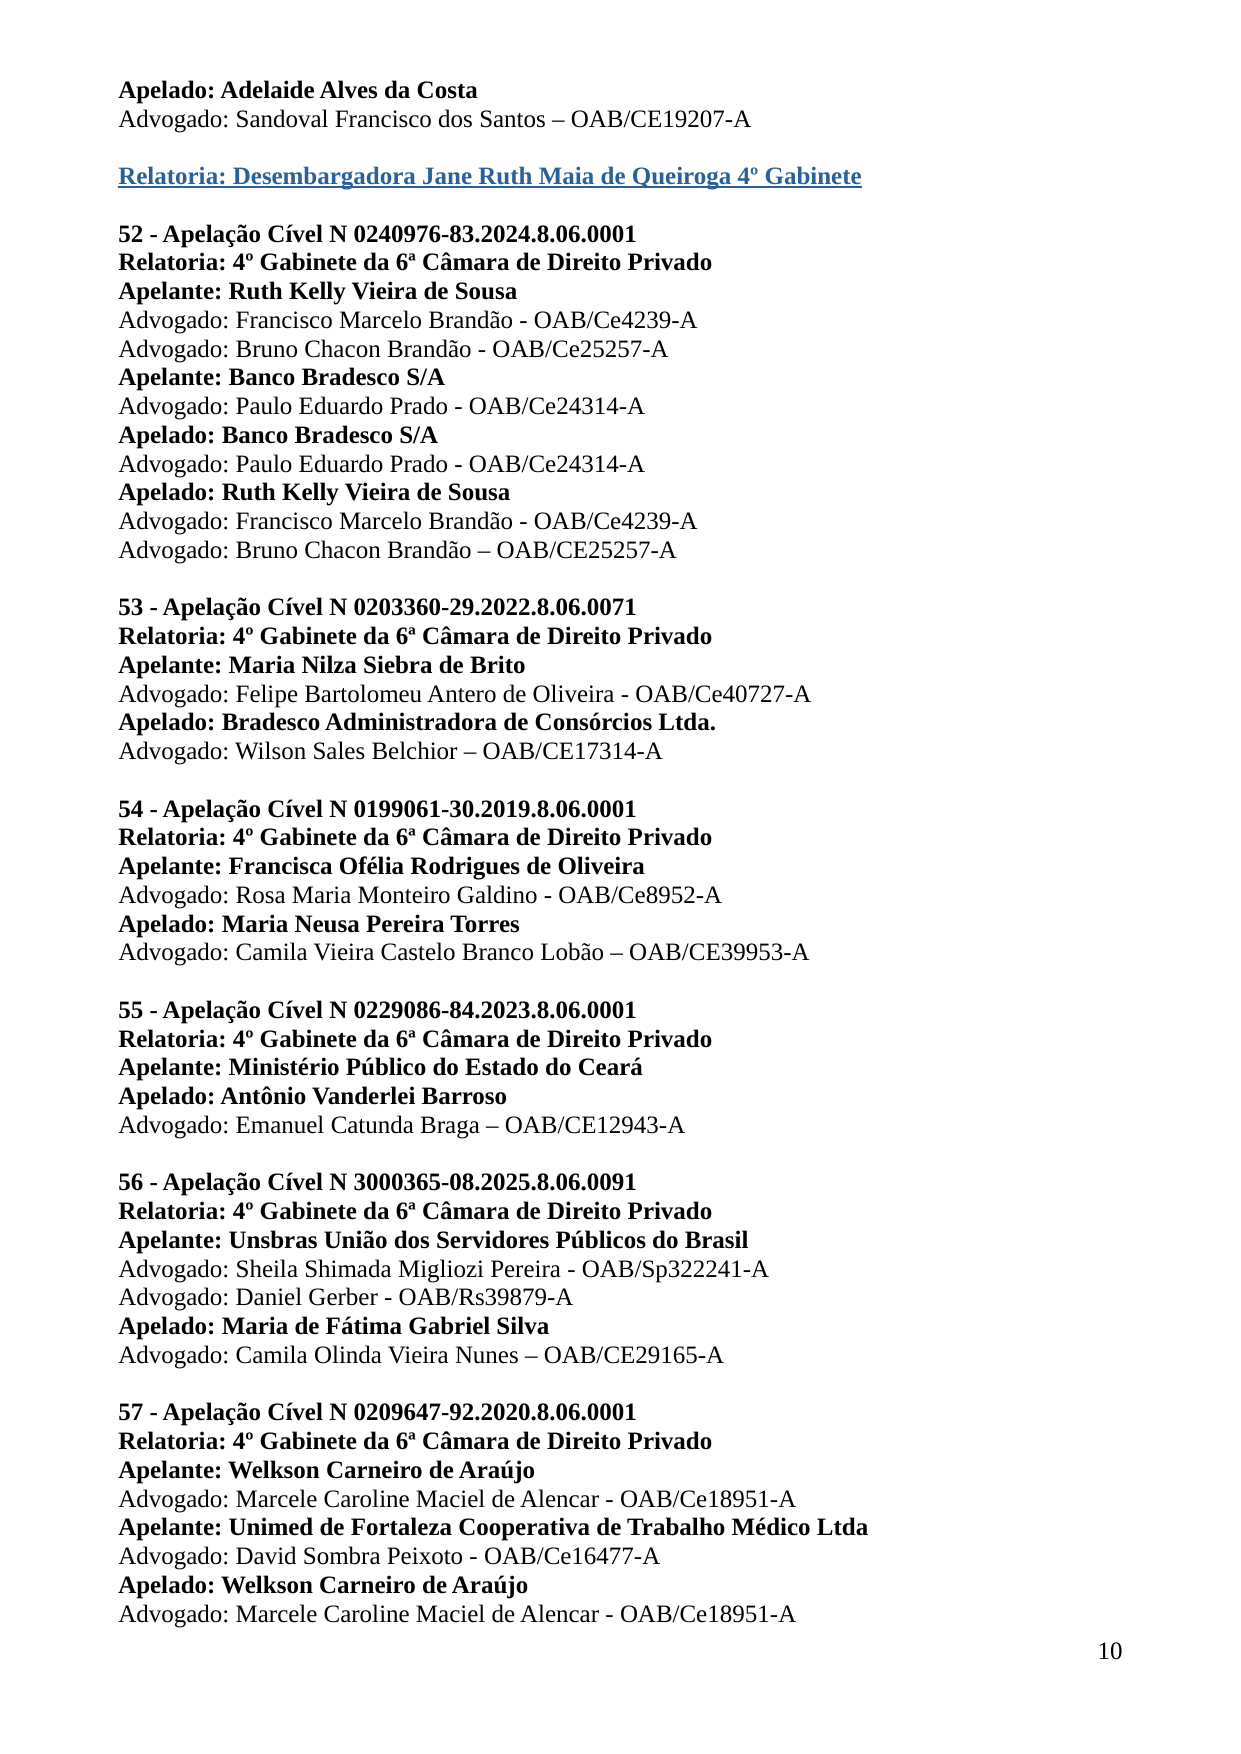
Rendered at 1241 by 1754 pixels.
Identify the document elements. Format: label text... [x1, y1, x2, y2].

text Relatoria: Desembargadora Jane Ruth Maia de Queiroga 4º Gabinete [118, 161, 1122, 190]
text 55 - Apelação Cível N 0229086-84.2023.8.06.0001 Relatoria: 4º Gabinete da 6ª Câmara de Direito Privado Apelante: Ministério Público do Estado do Ceará Apelado: Antônio Vanderlei Barroso Advogado: Emanuel Catunda Braga – OAB/CE12943-A [118, 966, 1122, 1139]
text Apelado: Adelaide Alves da Costa Advogado: Sandoval Francisco dos Santos – OAB/CE19207-A [118, 75, 1122, 132]
text 54 - Apelação Cível N 0199061-30.2019.8.06.0001 Relatoria: 4º Gabinete da 6ª Câmara de Direito Privado Apelante: Francisca Ofélia Rodrigues de Oliveira Advogado: Rosa Maria Monteiro Galdino - OAB/Ce8952-A Apelado: Maria Neusa Pereira Torres Advogado: Camila Vieira Castelo Branco Lobão – OAB/CE39953-A [118, 765, 1122, 966]
text 57 - Apelação Cível N 0209647-92.2020.8.06.0001 Relatoria: 4º Gabinete da 6ª Câmara de Direito Privado Apelante: Welkson Carneiro de Araújo Advogado: Marcele Caroline Maciel de Alencar - OAB/Ce18951-A Apelante: Unimed de Fortaleza Cooperativa de Trabalho Médico Ltda Advogado: David Sombra Peixoto - OAB/Ce16477-A Apelado: Welkson Carneiro de Araújo Advogado: Marcele Caroline Maciel de Alencar - OAB/Ce18951-A [118, 1369, 1122, 1627]
text 56 - Apelação Cível N 3000365-08.2025.8.06.0091 Relatoria: 4º Gabinete da 6ª Câmara de Direito Privado Apelante: Unsbras União dos Servidores Públicos do Brasil Advogado: Sheila Shimada Migliozi Pereira - OAB/Sp322241-A Advogado: Daniel Gerber - OAB/Rs39879-A Apelado: Maria de Fátima Gabriel Silva Advogado: Camila Olinda Vieira Nunes – OAB/CE29165-A [118, 1139, 1122, 1369]
text 52 - Apelação Cível N 0240976-83.2024.8.06.0001 Relatoria: 4º Gabinete da 6ª Câmara de Direito Privado Apelante: Ruth Kelly Vieira de Sousa Advogado: Francisco Marcelo Brandão - OAB/Ce4239-A Advogado: Bruno Chacon Brandão - OAB/Ce25257-A Apelante: Banco Bradesco S/A Advogado: Paulo Eduardo Prado - OAB/Ce24314-A Apelado: Banco Bradesco S/A Advogado: Paulo Eduardo Prado - OAB/Ce24314-A Apelado: Ruth Kelly Vieira de Sousa Advogado: Francisco Marcelo Brandão - OAB/Ce4239-A Advogado: Bruno Chacon Brandão – OAB/CE25257-A [118, 190, 1122, 564]
text 53 - Apelação Cível N 0203360-29.2022.8.06.0071 Relatoria: 4º Gabinete da 6ª Câmara de Direito Privado Apelante: Maria Nilza Siebra de Brito Advogado: Felipe Bartolomeu Antero de Oliveira - OAB/Ce40727-A Apelado: Bradesco Administradora de Consórcios Ltda. Advogado: Wilson Sales Belchior – OAB/CE17314-A [118, 564, 1122, 765]
